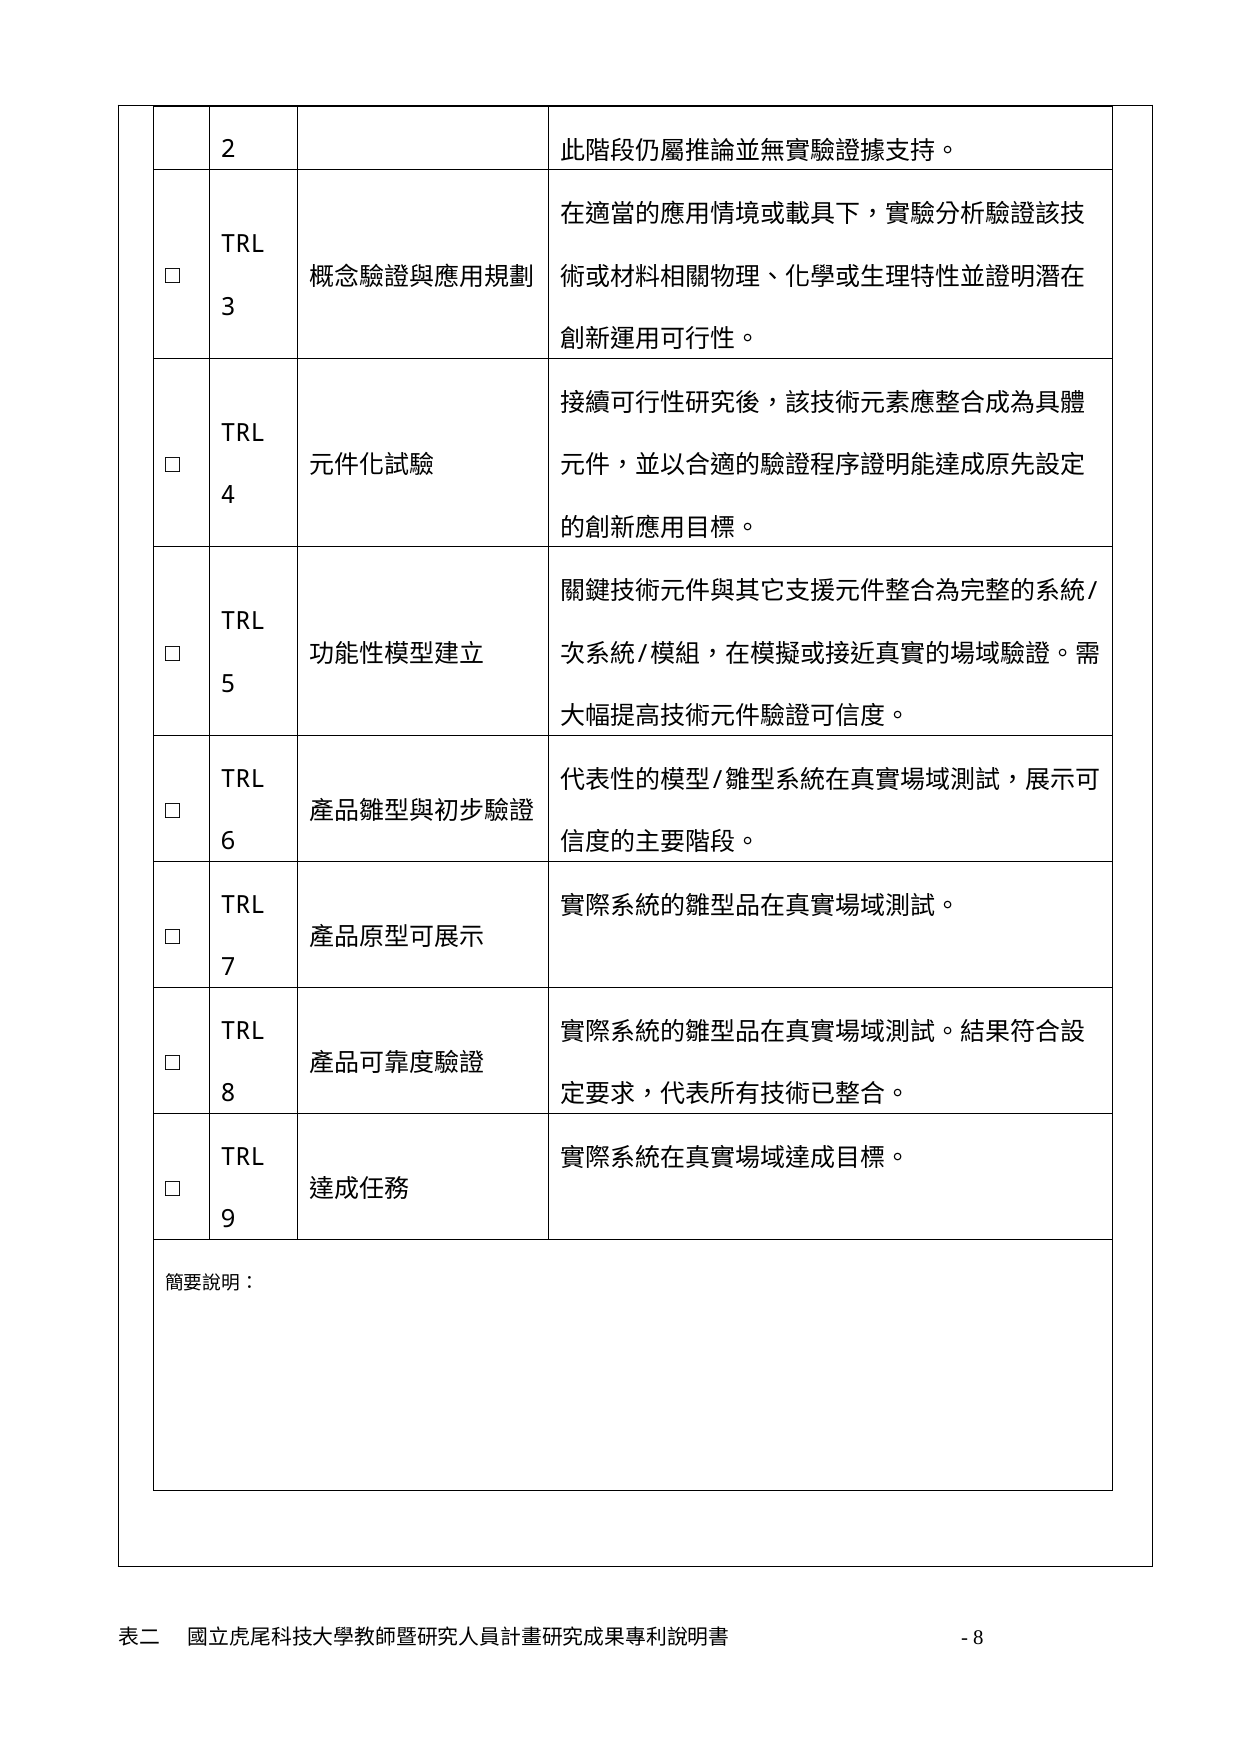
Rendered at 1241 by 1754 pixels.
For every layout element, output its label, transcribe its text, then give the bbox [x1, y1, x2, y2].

table_cell 元件化試驗 [298, 359, 548, 546]
table_cell [298, 107, 548, 169]
table_cell 2 [210, 107, 297, 169]
table_cell 接續可行性研究後，該技術元素應整合成為具體元件，並以合適的驗證程序證明能達成原先設定的創新應用目標。 [549, 359, 1112, 546]
table_cell [154, 107, 209, 169]
table_cell 功能性模型建立 [298, 547, 548, 735]
table_cell □ [154, 170, 209, 358]
table_cell 此階段仍屬推論並無實驗證據支持。 [549, 107, 1112, 169]
table_cell 代表性的模型/雛型系統在真實場域測試，展示可信度的主要階段。 [549, 736, 1112, 861]
table_cell 實際系統的雛型品在真實場域測試。 [549, 862, 1112, 987]
table_cell TRL 4 [210, 359, 297, 546]
table_cell □ [154, 988, 209, 1113]
table_cell TRL 7 [210, 862, 297, 987]
table_cell 在適當的應用情境或載具下，實驗分析驗證該技術或材料相關物理、化學或生理特性並證明潛在創新運用可行性。 [549, 170, 1112, 358]
table_cell 實際系統的雛型品在真實場域測試。結果符合設定要求，代表所有技術已整合。 [549, 988, 1112, 1113]
table_cell TRL 5 [210, 547, 297, 735]
table_cell 實際系統在真實場域達成目標。 [549, 1114, 1112, 1239]
table_cell 簡要說明： [154, 1240, 1112, 1490]
table_cell □ [154, 359, 209, 546]
table_cell [119, 106, 1152, 1566]
table_cell 達成任務 [298, 1114, 548, 1239]
table_cell 關鍵技術元件與其它支援元件整合為完整的系統/次系統/模組，在模擬或接近真實的場域驗證。需大幅提高技術元件驗證可信度。 [549, 547, 1112, 735]
table_cell TRL 8 [210, 988, 297, 1113]
table_cell 產品雛型與初步驗證 [298, 736, 548, 861]
table_cell □ [154, 862, 209, 987]
table_cell □ [154, 736, 209, 861]
table_cell □ [154, 1114, 209, 1239]
table_cell 產品可靠度驗證 [298, 988, 548, 1113]
table_cell 產品原型可展示 [298, 862, 548, 987]
table_cell □ [154, 547, 209, 735]
table_cell TRL 9 [210, 1114, 297, 1239]
table_cell TRL 6 [210, 736, 297, 861]
table_cell 概念驗證與應用規劃 [298, 170, 548, 358]
table_cell TRL 3 [210, 170, 297, 358]
